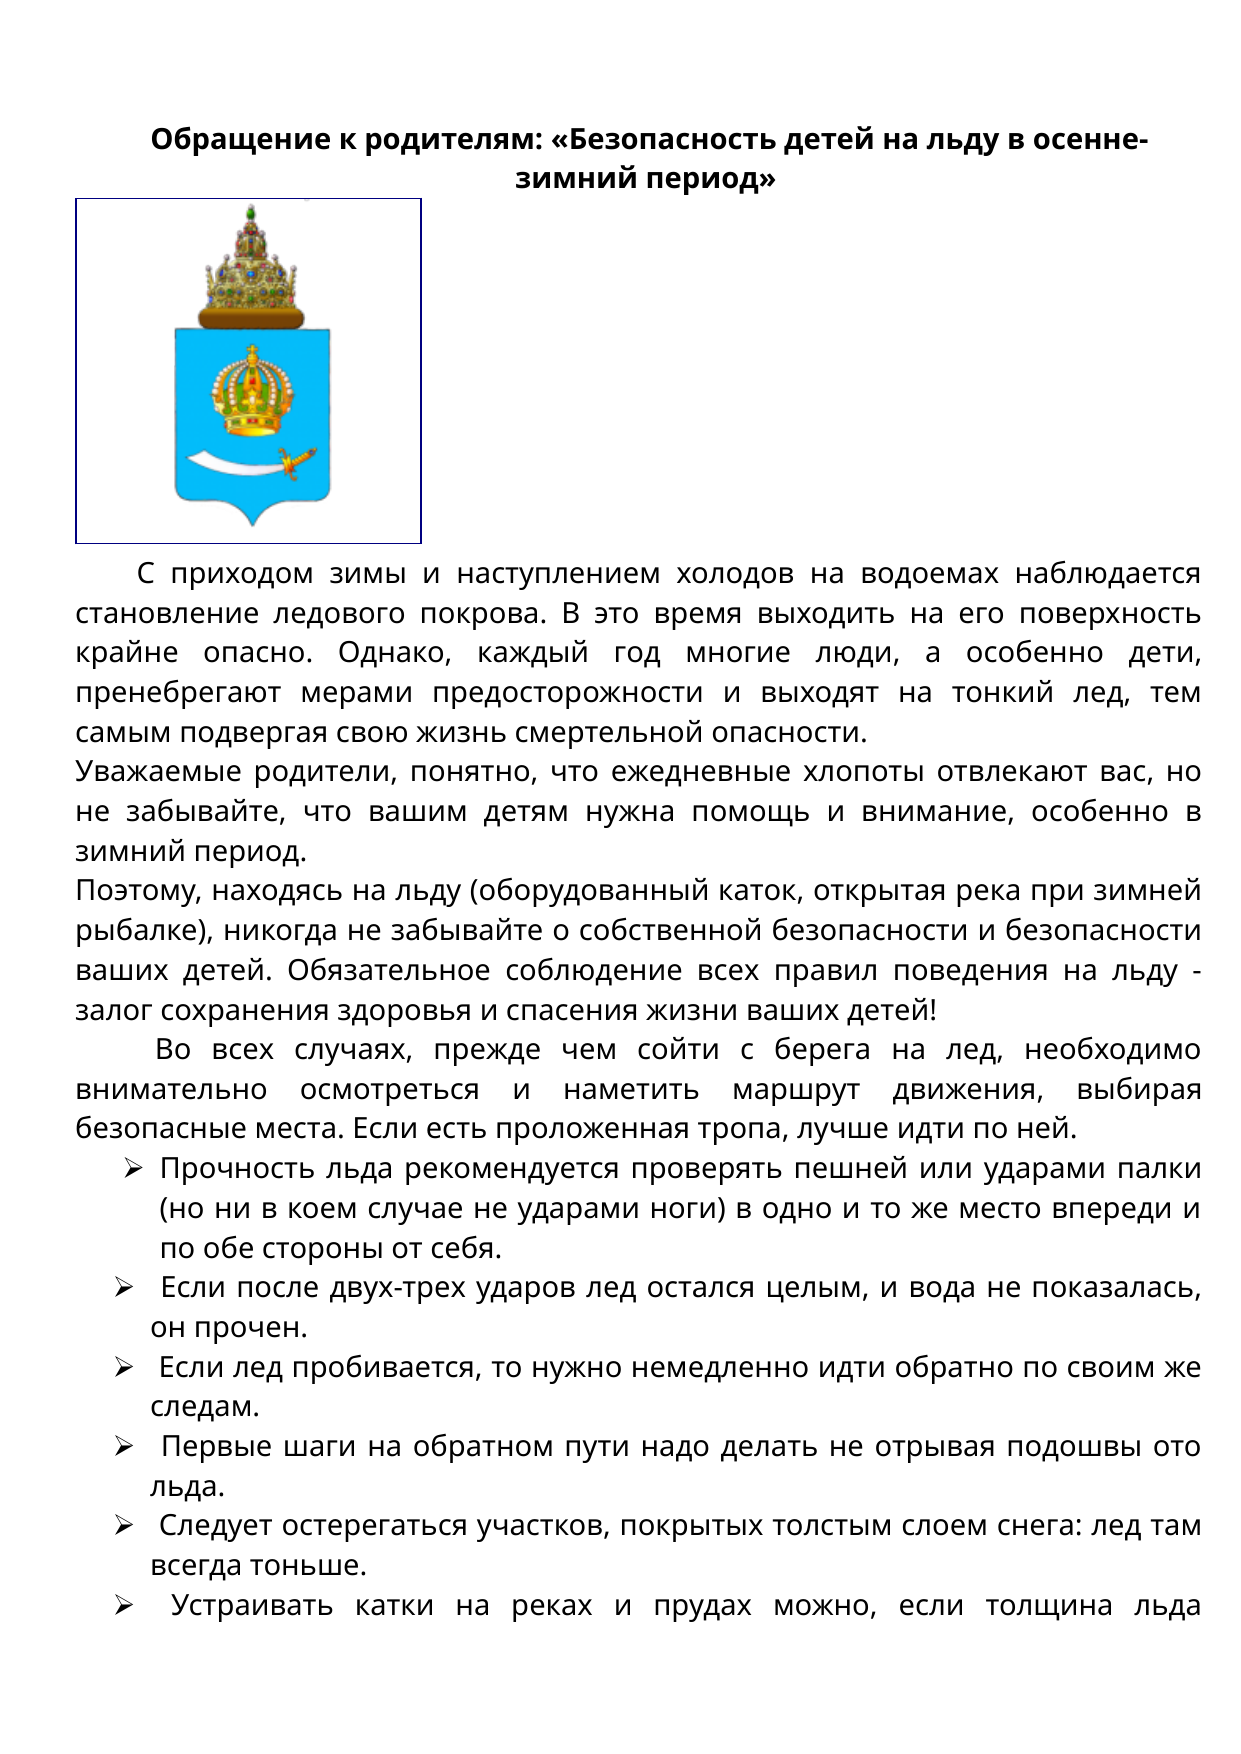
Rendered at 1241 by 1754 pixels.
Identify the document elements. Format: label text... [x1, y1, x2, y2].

text Уважаемые родители, понятно, что ежедневные хлопоты отвлекают вас, но не забывайте, что вашим детям нужна помощь и внимание, особенно в зимний период. [75, 751, 1203, 870]
list Устраивать катки на реках и прудах можно, если толщина льда [112, 1584, 1203, 1624]
subtitle Обращение к родителям: «Безопасность детей на льду в осенне-зимний период» [118, 118, 1181, 197]
list Следует остерегаться участков, покрытых толстым слоем снега: лед там всегда тоньше. [112, 1505, 1203, 1584]
picture [77, 199, 420, 543]
list Если после двух-трех ударов лед остался целым, и вода не показалась, он прочен. [112, 1267, 1203, 1346]
text Во всех случаях, прежде чем сойти с берега на лед, необходимо внимательно осмотреться и наметить маршрут движения, выбирая безопасные места. Если есть проложенная тропа, лучше идти по ней. [75, 1028, 1203, 1147]
list Первые шаги на обратном пути надо делать не отрывая подошвы ото льда. [112, 1425, 1203, 1505]
text С приходом зимы и наступлением холодов на водоемах наблюдается становление ледового покрова. В это время выходить на его поверхность крайне опасно. Однако, каждый год многие люди, а особенно дети, пренебрегают мерами предосторожности и выходят на тонкий лед, тем самым подвергая свою жизнь смертельной опасности. [75, 552, 1203, 751]
text Поэтому, находясь на льду (оборудованный каток, открытая река при зимней рыбалке), никогда не забывайте о собственной безопасности и безопасности ваших детей. Обязательное соблюдение всех правил поведения на льду - залог сохранения здоровья и спасения жизни ваших детей! [75, 870, 1203, 1028]
list Если лед пробивается, то нужно немедленно идти обратно по своим же следам. [112, 1346, 1203, 1425]
list Прочность льда рекомендуется проверять пешней или ударами палки (но ни в коем случае не ударами ноги) в одно и то же место впереди и по обе стороны от себя. [122, 1147, 1203, 1267]
